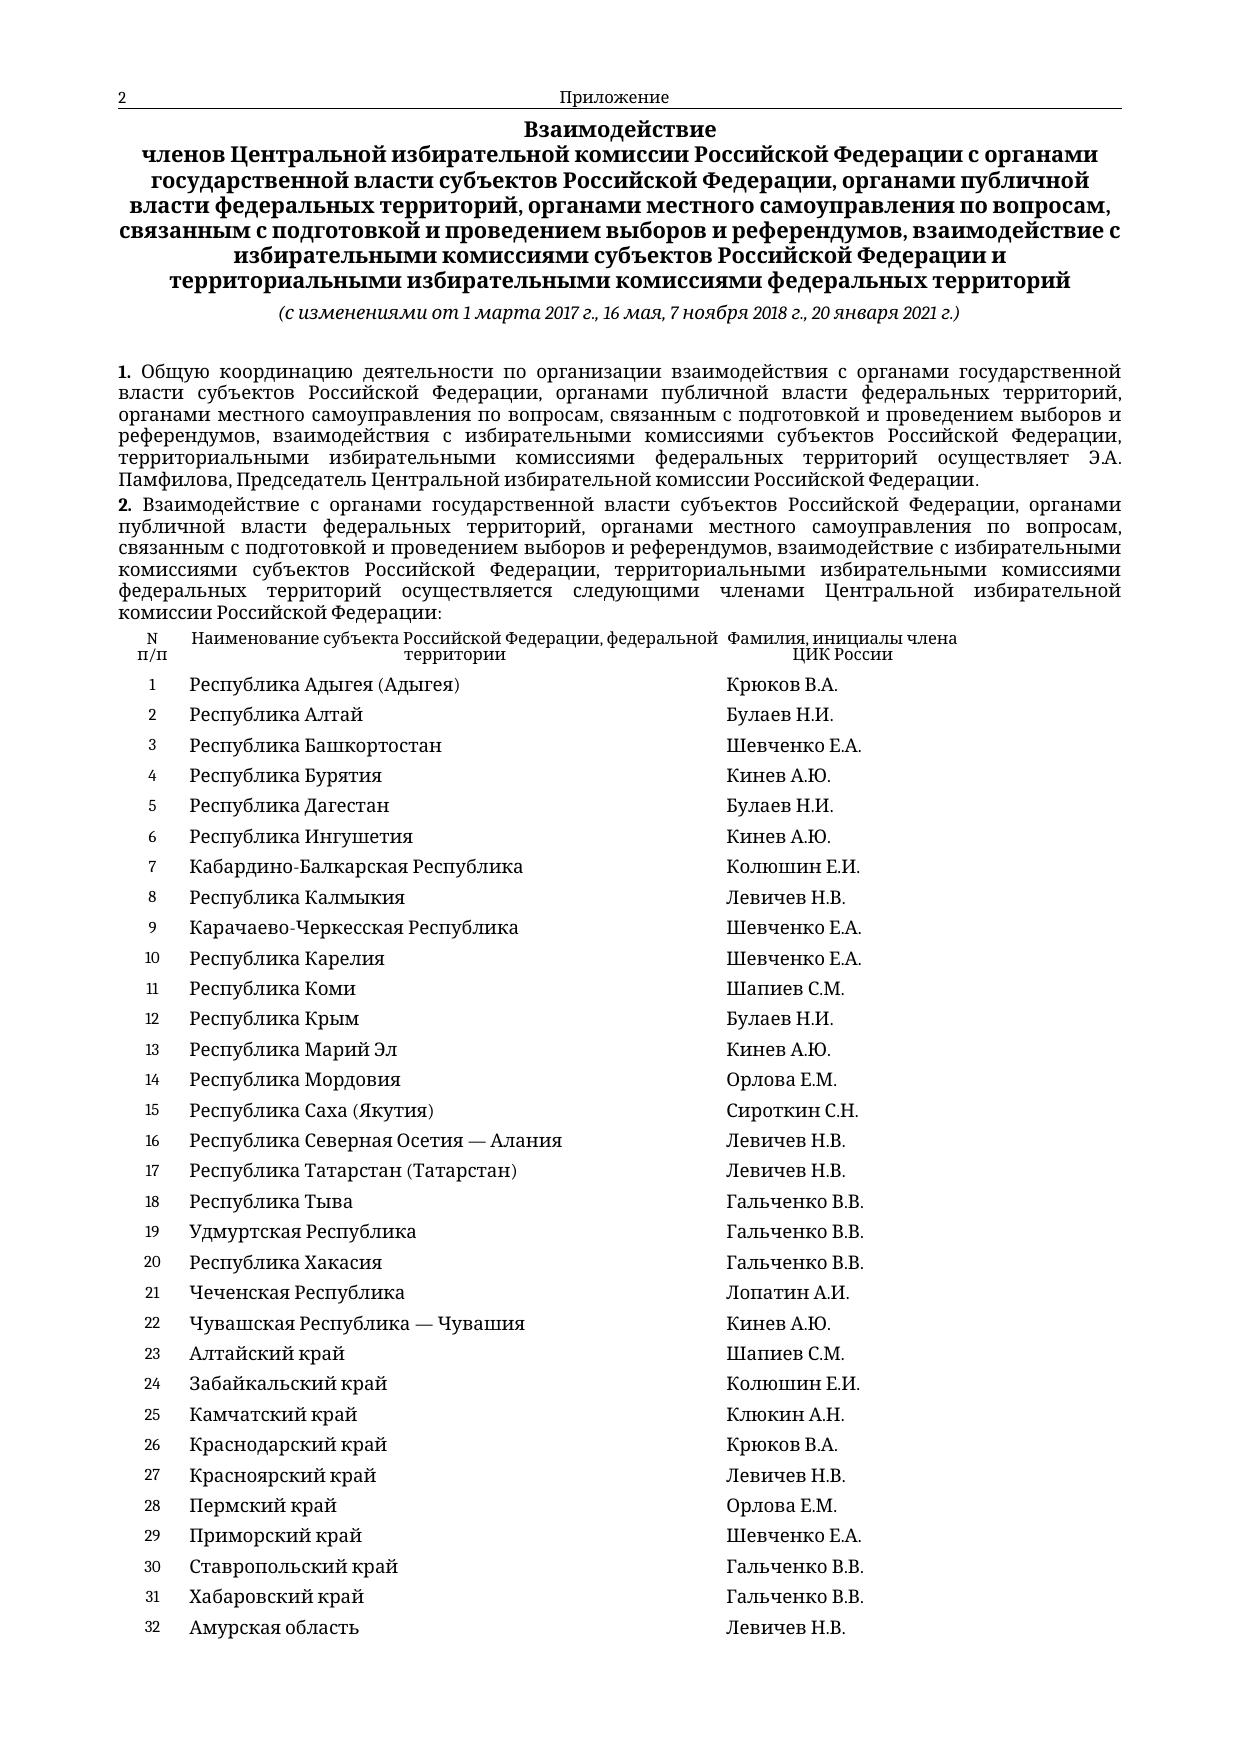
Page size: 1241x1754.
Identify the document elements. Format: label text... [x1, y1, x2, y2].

table_header Фамилия, инициалы члена ЦИК России [723, 628, 962, 672]
table_cell 31 [118, 1585, 186, 1615]
table_cell Республика Саха (Якутия) [186, 1098, 723, 1128]
table_cell Орлова Е.М. [723, 1068, 962, 1098]
table_cell Крюков В.А. [723, 672, 962, 702]
subtitle Взаимодействие членов Центральной избирательной комиссии Российской Федерации с органами государственной власти субъектов Российской Федерации, органами публичной власти федеральных территорий, органами местного самоуправления по вопросам, связанным с подготовкой и проведением выборов и референдумов, взаимодействие с избирательными комиссиями субъектов Российской Федерации и территориальными избирательными комиссиями федеральных территорий [118, 118, 1122, 294]
table_cell Республика Дагестан [186, 794, 723, 824]
table_cell 10 [118, 946, 186, 976]
table_cell Булаев Н.И. [723, 794, 962, 824]
table_cell Карачаево-Черкесская Республика [186, 915, 723, 946]
table_cell Ставропольский край [186, 1554, 723, 1584]
table_cell Республика Коми [186, 976, 723, 1007]
table_cell 24 [118, 1372, 186, 1402]
table_cell 1 [118, 672, 186, 702]
table_cell 12 [118, 1007, 186, 1037]
table_cell Левичев Н.В. [723, 1463, 962, 1493]
table_cell Республика Карелия [186, 946, 723, 976]
table_cell 22 [118, 1311, 186, 1341]
table_cell Шевченко Е.А. [723, 915, 962, 946]
table_cell Пермский край [186, 1493, 723, 1524]
table_cell Республика Ингушетия [186, 824, 723, 854]
table_cell Республика Башкортостан [186, 733, 723, 763]
table_cell Булаев Н.И. [723, 1007, 962, 1037]
table_cell Республика Хакасия [186, 1250, 723, 1280]
table_cell 19 [118, 1220, 186, 1250]
table_cell Шапиев С.М. [723, 976, 962, 1007]
table_cell Чувашская Республика — Чувашия [186, 1311, 723, 1341]
table_cell 15 [118, 1098, 186, 1128]
table_cell Республика Калмыкия [186, 885, 723, 915]
table_cell 2 [118, 703, 186, 733]
table_cell Забайкальский край [186, 1372, 723, 1402]
table_cell Булаев Н.И. [723, 703, 962, 733]
table_cell 11 [118, 976, 186, 1007]
table_cell Республика Алтай [186, 703, 723, 733]
table_cell Кабардино-Балкарская Республика [186, 855, 723, 885]
table_cell Лопатин А.И. [723, 1280, 962, 1311]
table_cell Республика Бурятия [186, 763, 723, 794]
table_cell Кинев А.Ю. [723, 763, 962, 794]
table_cell Орлова Е.М. [723, 1493, 962, 1524]
table_cell 7 [118, 855, 186, 885]
table_cell 18 [118, 1189, 186, 1219]
table_cell Республика Мордовия [186, 1068, 723, 1098]
table_cell Гальченко В.В. [723, 1585, 962, 1615]
table_cell Краснодарский край [186, 1433, 723, 1463]
table_cell 9 [118, 915, 186, 946]
table_cell Колюшин Е.И. [723, 855, 962, 885]
table_cell 6 [118, 824, 186, 854]
table_cell Приморский край [186, 1524, 723, 1554]
table_cell Кинев А.Ю. [723, 1311, 962, 1341]
table_cell Шевченко Е.А. [723, 946, 962, 976]
table_cell Кинев А.Ю. [723, 1037, 962, 1067]
table_cell Красноярский край [186, 1463, 723, 1493]
table_cell 21 [118, 1280, 186, 1311]
text 1. Общую координацию деятельности по организации взаимодействия с органами государственной власти субъектов Российской Федерации, органами публичной власти федеральных территорий, органами местного самоуправления по вопросам, связанным с подготовкой и проведением выборов и референдумов, взаимодействия с избирательными комиссиями субъектов Российской Федерации, территориальными избирательными комиссиями федеральных территорий осуществляет Э.А. Памфилова, Председатель Центральной избирательной комиссии Российской Федерации. [118, 361, 1122, 491]
table_cell Республика Северная Осетия — Алания [186, 1128, 723, 1159]
table_header N п/п [118, 628, 186, 672]
table_cell 4 [118, 763, 186, 794]
table_cell Гальченко В.В. [723, 1189, 962, 1219]
table_cell 30 [118, 1554, 186, 1584]
table_cell 26 [118, 1433, 186, 1463]
text 2. Взаимодействие с органами государственной власти субъектов Российской Федерации, органами публичной власти федеральных территорий, органами местного самоуправления по вопросам, связанным с подготовкой и проведением выборов и референдумов, взаимодействие с избирательными комиссиями субъектов Российской Федерации, территориальными избирательными комиссиями федеральных территорий осуществляется следующими членами Центральной избирательной комиссии Российской Федерации: [118, 495, 1122, 624]
text (с изменениями от 1 марта 2017 г., 16 мая, 7 ноября 2018 г., 20 января 2021 г.) [130, 304, 1110, 323]
table_cell Республика Марий Эл [186, 1037, 723, 1067]
table_cell Колюшин Е.И. [723, 1372, 962, 1402]
table_cell Камчатский край [186, 1402, 723, 1432]
table_cell Республика Крым [186, 1007, 723, 1037]
table_cell Амурская область [186, 1615, 723, 1645]
table_cell 5 [118, 794, 186, 824]
table_cell 25 [118, 1402, 186, 1432]
table_cell Шевченко Е.А. [723, 733, 962, 763]
table_cell Алтайский край [186, 1341, 723, 1372]
table_cell 27 [118, 1463, 186, 1493]
table_cell 29 [118, 1524, 186, 1554]
table_cell 28 [118, 1493, 186, 1524]
table_cell Левичев Н.В. [723, 885, 962, 915]
table_cell 32 [118, 1615, 186, 1645]
table_cell Хабаровский край [186, 1585, 723, 1615]
table_cell Чеченская Республика [186, 1280, 723, 1311]
table_cell Республика Татарстан (Татарстан) [186, 1159, 723, 1189]
table_header Наименование субъекта Российской Федерации, федеральной территории [186, 628, 723, 672]
table_cell Удмуртская Республика [186, 1220, 723, 1250]
table_cell 23 [118, 1341, 186, 1372]
table_cell Гальченко В.В. [723, 1250, 962, 1280]
table_cell Крюков В.А. [723, 1433, 962, 1463]
table_cell 3 [118, 733, 186, 763]
table_cell Сироткин С.Н. [723, 1098, 962, 1128]
table_cell Левичев Н.В. [723, 1159, 962, 1189]
table_cell 20 [118, 1250, 186, 1280]
table_cell 16 [118, 1128, 186, 1159]
table_cell 8 [118, 885, 186, 915]
table_cell Шевченко Е.А. [723, 1524, 962, 1554]
table_cell 17 [118, 1159, 186, 1189]
table_cell 13 [118, 1037, 186, 1067]
table_cell 14 [118, 1068, 186, 1098]
table_cell Республика Тыва [186, 1189, 723, 1219]
table_cell Левичев Н.В. [723, 1128, 962, 1159]
table_cell Кинев А.Ю. [723, 824, 962, 854]
table_cell Республика Адыгея (Адыгея) [186, 672, 723, 702]
table_cell Клюкин А.Н. [723, 1402, 962, 1432]
table_cell Гальченко В.В. [723, 1554, 962, 1584]
table_cell Левичев Н.В. [723, 1615, 962, 1645]
table_cell Шапиев С.М. [723, 1341, 962, 1372]
table_cell Гальченко В.В. [723, 1220, 962, 1250]
